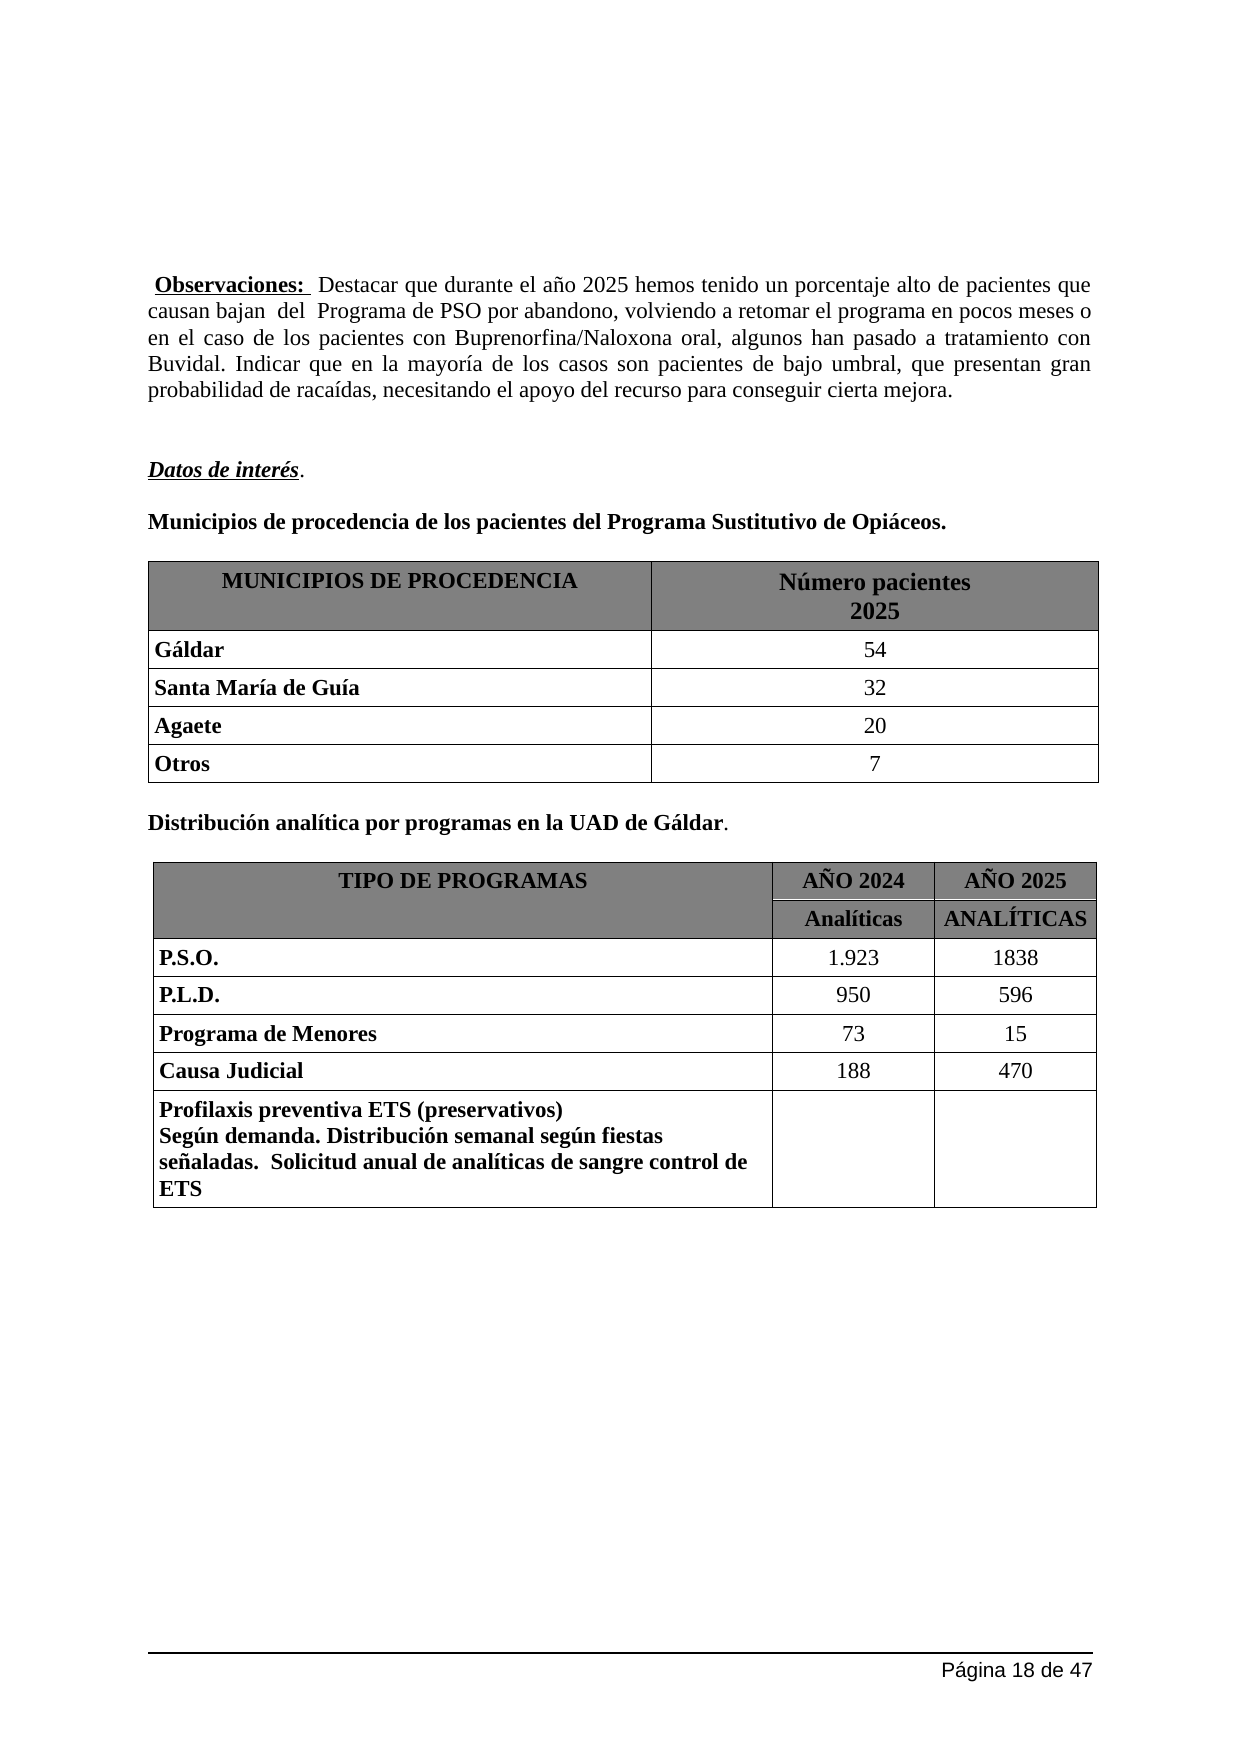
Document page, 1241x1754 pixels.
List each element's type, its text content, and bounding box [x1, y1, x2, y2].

table_cell 32 [652, 669, 1098, 706]
table_cell 15 [935, 1015, 1096, 1052]
table_cell 1838 [935, 939, 1096, 976]
table_cell 470 [935, 1053, 1096, 1090]
table_cell 20 [652, 707, 1098, 744]
table_cell Causa Judicial [154, 1053, 772, 1090]
table_cell Profilaxis preventiva ETS (preservativos) Según demanda. Distribución semanal según fiestas señaladas. Solicitud anual de analíticas de sangre control de ETS [154, 1091, 772, 1207]
table_cell P.L.D. [154, 977, 772, 1014]
table_cell Santa María de Guía [149, 669, 651, 706]
text Distribución analítica por programas en la UAD de Gáldar. [148, 809, 1093, 835]
table_header AÑO 2024 [773, 863, 934, 899]
text Observaciones: Destacar que durante el año 2025 hemos tenido un porcentaje alto de pacientes que causan bajan del Programa de PSO por abandono, volviendo a retomar el programa en pocos meses o en el caso de los pacientes con Buprenorfina/Naloxona oral, algunos han pasado a tratamiento con Buvidal. Indicar que en la mayoría de los casos son pacientes de bajo umbral, que presentan gran probabilidad de racaídas, necesitando el apoyo del recurso para conseguir cierta mejora. [148, 271, 1093, 403]
table_cell 7 [652, 745, 1098, 782]
table_header TIPO DE PROGRAMAS [154, 863, 772, 938]
table_header AÑO 2025 [935, 863, 1096, 899]
table_header Número pacientes 2025 [652, 562, 1098, 630]
table_cell 1.923 [773, 939, 934, 976]
table_cell Agaete [149, 707, 651, 744]
text Datos de interés. [148, 456, 1093, 482]
table_cell Otros [149, 745, 651, 782]
table_cell ANALÍTICAS [935, 901, 1096, 938]
table_cell P.S.O. [154, 939, 772, 976]
table_cell 950 [773, 977, 934, 1014]
table_cell Programa de Menores [154, 1015, 772, 1052]
table_cell Gáldar [149, 631, 651, 668]
table_cell [773, 1091, 934, 1207]
table_cell 188 [773, 1053, 934, 1090]
text Municipios de procedencia de los pacientes del Programa Sustitutivo de Opiáceos. [148, 508, 1093, 535]
table_cell [935, 1091, 1096, 1207]
table_header MUNICIPIOS DE PROCEDENCIA [149, 562, 651, 630]
table_cell 54 [652, 631, 1098, 668]
table_cell Analíticas [773, 901, 934, 938]
table_cell 596 [935, 977, 1096, 1014]
table_cell 73 [773, 1015, 934, 1052]
